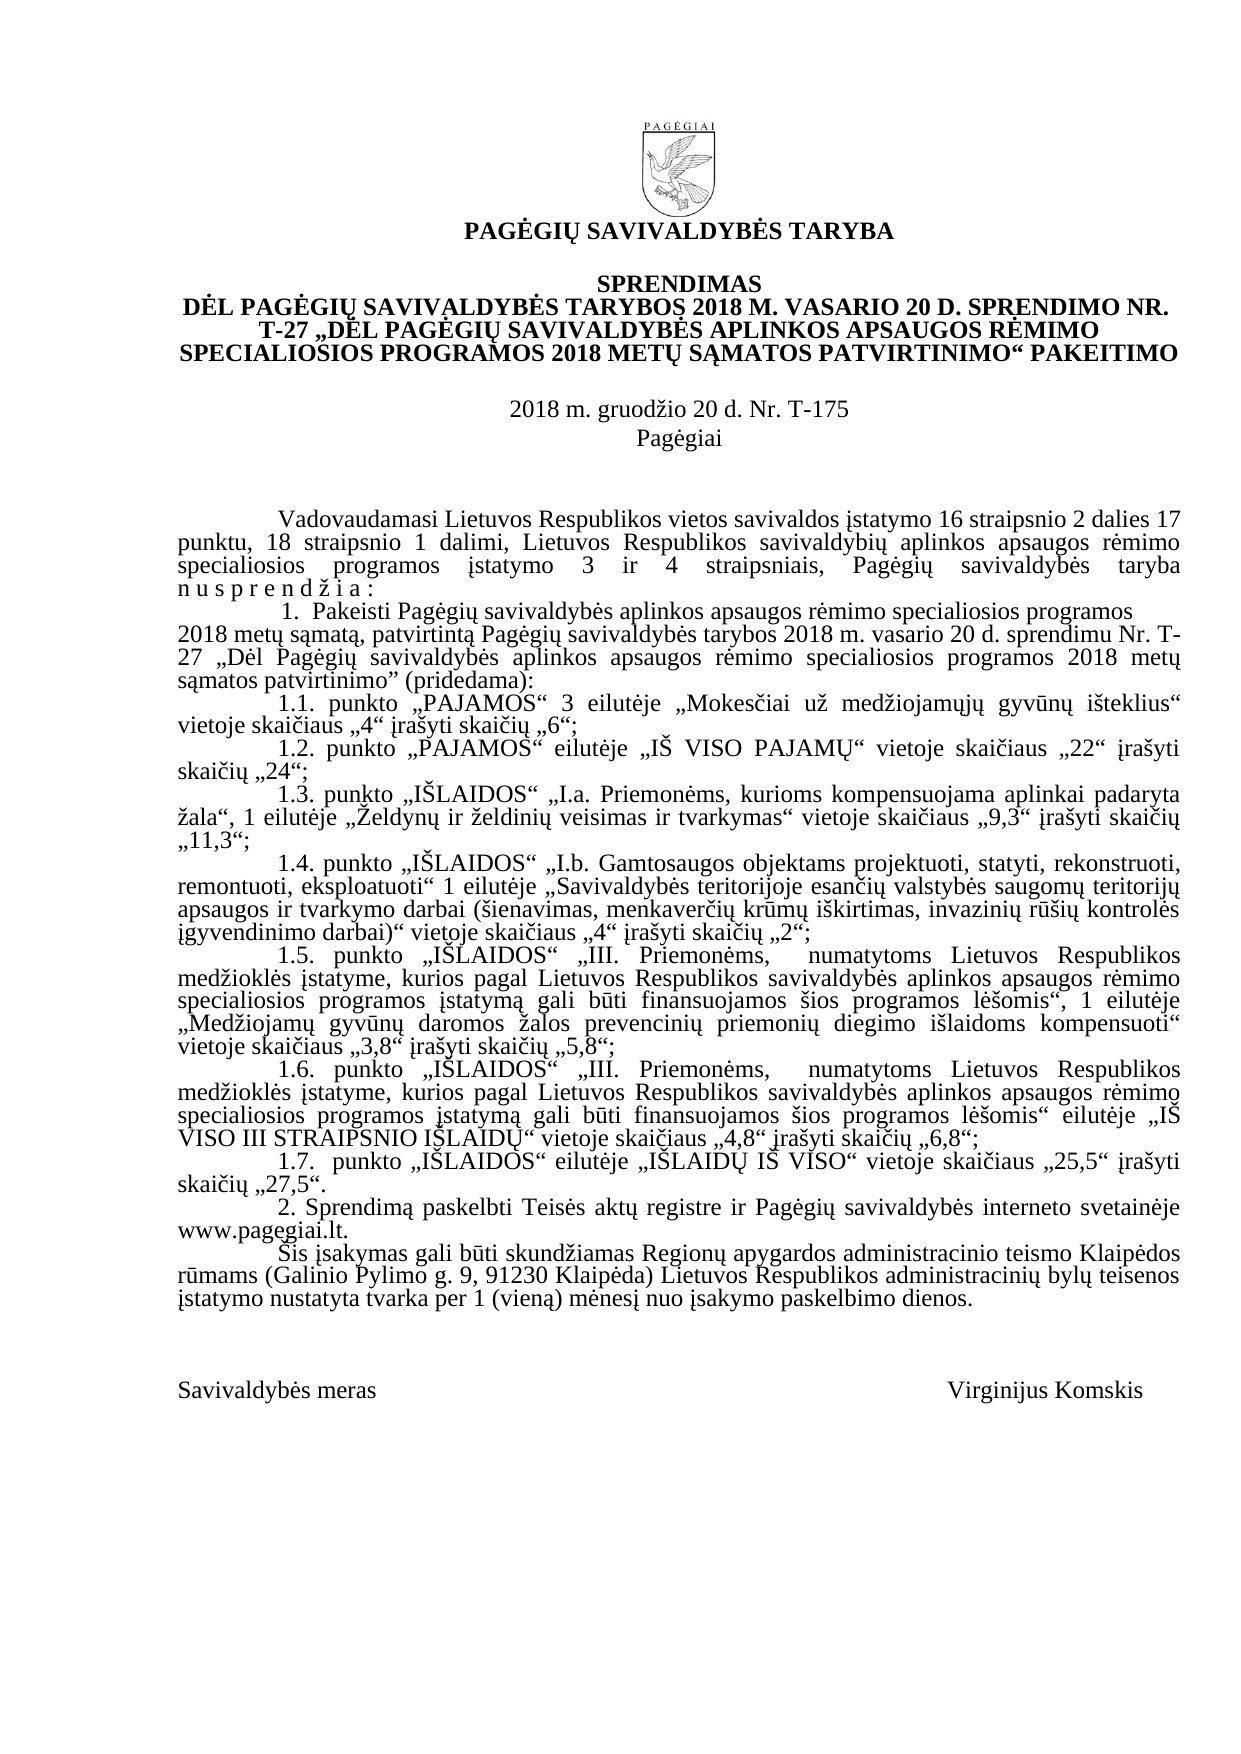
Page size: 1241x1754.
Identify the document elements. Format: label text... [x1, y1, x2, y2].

text 1.2. punkto „PAJAMOS“ eilutėje „IŠ VISO PAJAMŲ“ vietoje skaičiaus „22“ įrašyti skaičių „24“; [177, 738, 1181, 784]
text PAGĖGIŲ SAVIVALDYBĖS TARYBA [177, 216, 1181, 245]
text 1.7. punkto „IŠLAIDOS“ eilutėje „IŠLAIDŲ IŠ VISO“ vietoje skaičiaus „25,5“ įrašyti skaičių „27,5“. [177, 1151, 1181, 1197]
text 2. Sprendimą paskelbti Teisės aktų registre ir Pagėgių savivaldybės interneto svetainėje www.pagegiai.lt. [177, 1197, 1181, 1243]
text DĖL PAGĖGIŲ SAVIVALDYBĖS TARYBOS 2018 M. VASARIO 20 D. SPRENDIMO NR. [177, 297, 1181, 320]
text T-27 „DĖL PAGĖGIŲ SAVIVALDYBĖS APLINKOS APSAUGOS RĖMIMO SPECIALIOSIOS PROGRAMOS 2018 METŲ SĄMATOS PATVIRTINIMO“ PAKEITIMO [177, 320, 1181, 366]
text Pagėgiai [177, 423, 1181, 452]
text 1.5. punkto „IŠLAIDOS“ „III. Priemonėms, numatytoms Lietuvos Respublikos medžioklės įstatyme, kurios pagal Lietuvos Respublikos savivaldybės aplinkos apsaugos rėmimo specialiosios programos įstatymą gali būti finansuojamos šios programos lėšomis“, 1 eilutėje „Medžiojamų gyvūnų daromos žalos prevencinių priemonių diegimo išlaidoms kompensuoti“ vietoje skaičiaus „3,8“ įrašyti skaičių „5,8“; [177, 945, 1181, 1059]
text 1. Pakeisti Pagėgių savivaldybės aplinkos apsaugos rėmimo specialiosios programos [177, 601, 1181, 624]
text 1.3. punkto „IŠLAIDOS“ „I.a. Priemonėms, kurioms kompensuojama aplinkai padaryta žala“, 1 eilutėje „Želdynų ir želdinių veisimas ir tvarkymas“ vietoje skaičiaus „9,3“ įrašyti skaičių „11,3“; [177, 784, 1181, 853]
text Savivaldybės meras Virginijus Komskis [177, 1380, 1181, 1403]
text Šis įsakymas gali būti skundžiamas Regionų apygardos administracinio teismo Klaipėdos rūmams (Galinio Pylimo g. 9, 91230 Klaipėda) Lietuvos Respublikos administracinių bylų teisenos įstatymo nustatyta tvarka per 1 (vieną) mėnesį nuo įsakymo paskelbimo dienos. [177, 1243, 1181, 1311]
text 2018 metų sąmatą, patvirtintą Pagėgių savivaldybės tarybos 2018 m. vasario 20 d. sprendimu Nr. T-27 „Dėl Pagėgių savivaldybės aplinkos apsaugos rėmimo specialiosios programos 2018 metų sąmatos patvirtinimo” (pridedama): [177, 624, 1181, 693]
text 1.1. punkto „PAJAMOS“ 3 eilutėje „Mokesčiai už medžiojamųjų gyvūnų išteklius“ vietoje skaičiaus „4“ įrašyti skaičių „6“; [177, 693, 1181, 738]
text Vadovaudamasi Lietuvos Respublikos vietos savivaldos įstatymo 16 straipsnio 2 dalies 17 punktu, 18 straipsnio 1 dalimi, Lietuvos Respublikos savivaldybių aplinkos apsaugos rėmimo specialiosios programos įstatymo 3 ir 4 straipsniais, Pagėgių savivaldybės taryba nusprendžia: [177, 509, 1181, 601]
text 1.6. punkto „IŠLAIDOS“ „III. Priemonėms, numatytoms Lietuvos Respublikos medžioklės įstatyme, kurios pagal Lietuvos Respublikos savivaldybės aplinkos apsaugos rėmimo specialiosios programos įstatymą gali būti finansuojamos šios programos lėšomis“ eilutėje „IŠ VISO III STRAIPSNIO IŠLAIDŲ“ vietoje skaičiaus „4,8“ įrašyti skaičių „6,8“; [177, 1059, 1181, 1151]
text 1.4. punkto „IŠLAIDOS“ „I.b. Gamtosaugos objektams projektuoti, statyti, rekonstruoti, remontuoti, eksploatuoti“ 1 eilutėje „Savivaldybės teritorijoje esančių valstybės saugomų teritorijų apsaugos ir tvarkymo darbai (šienavimas, menkaverčių krūmų iškirtimas, invazinių rūšių kontrolės įgyvendinimo darbai)“ vietoje skaičiaus „4“ įrašyti skaičių „2“; [177, 853, 1181, 945]
text sprendimas [177, 274, 1181, 297]
text 2018 m. gruodžio 20 d. Nr. T-175 [177, 394, 1181, 423]
